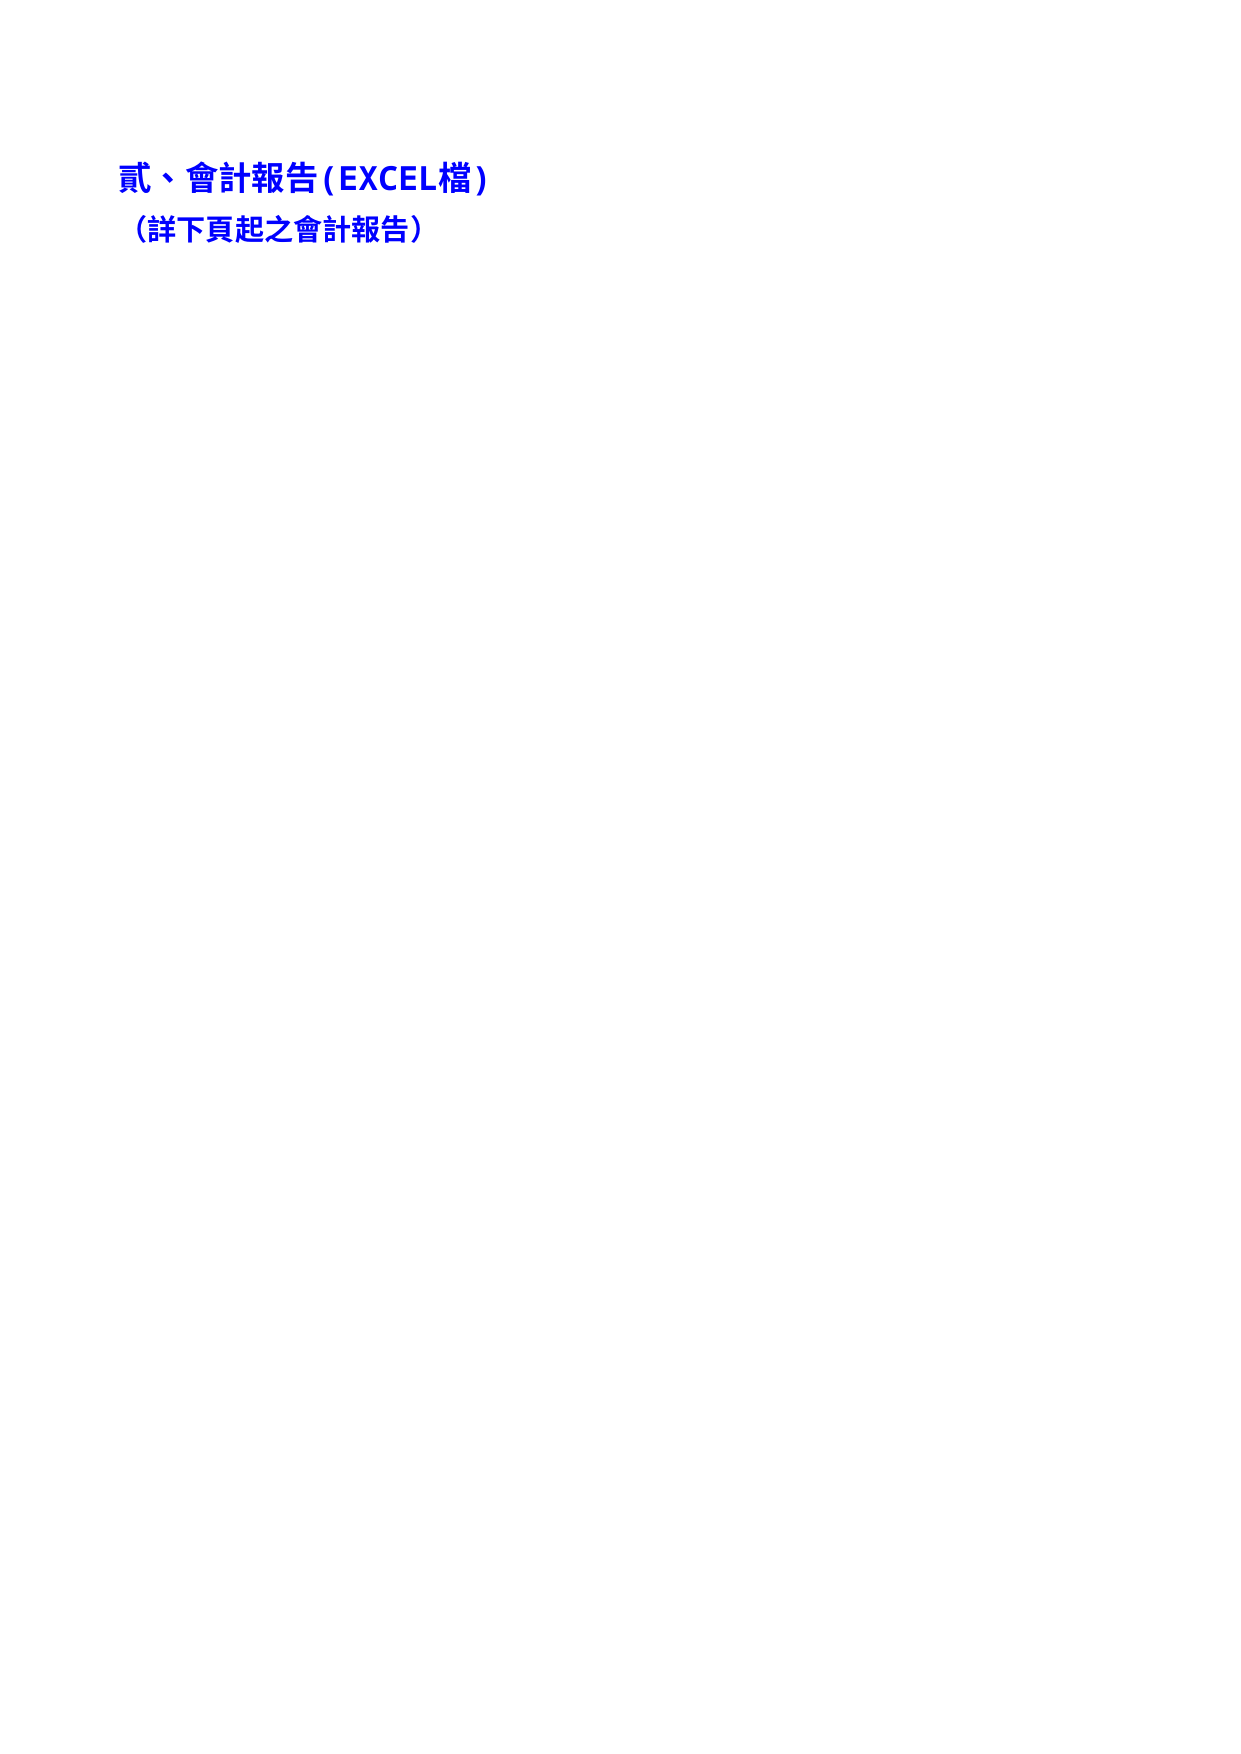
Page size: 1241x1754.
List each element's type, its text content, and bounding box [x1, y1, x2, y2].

text （詳下頁起之會計報告） [118, 210, 1122, 248]
text 貳、會計報告(EXCEL檔) [118, 160, 1122, 198]
